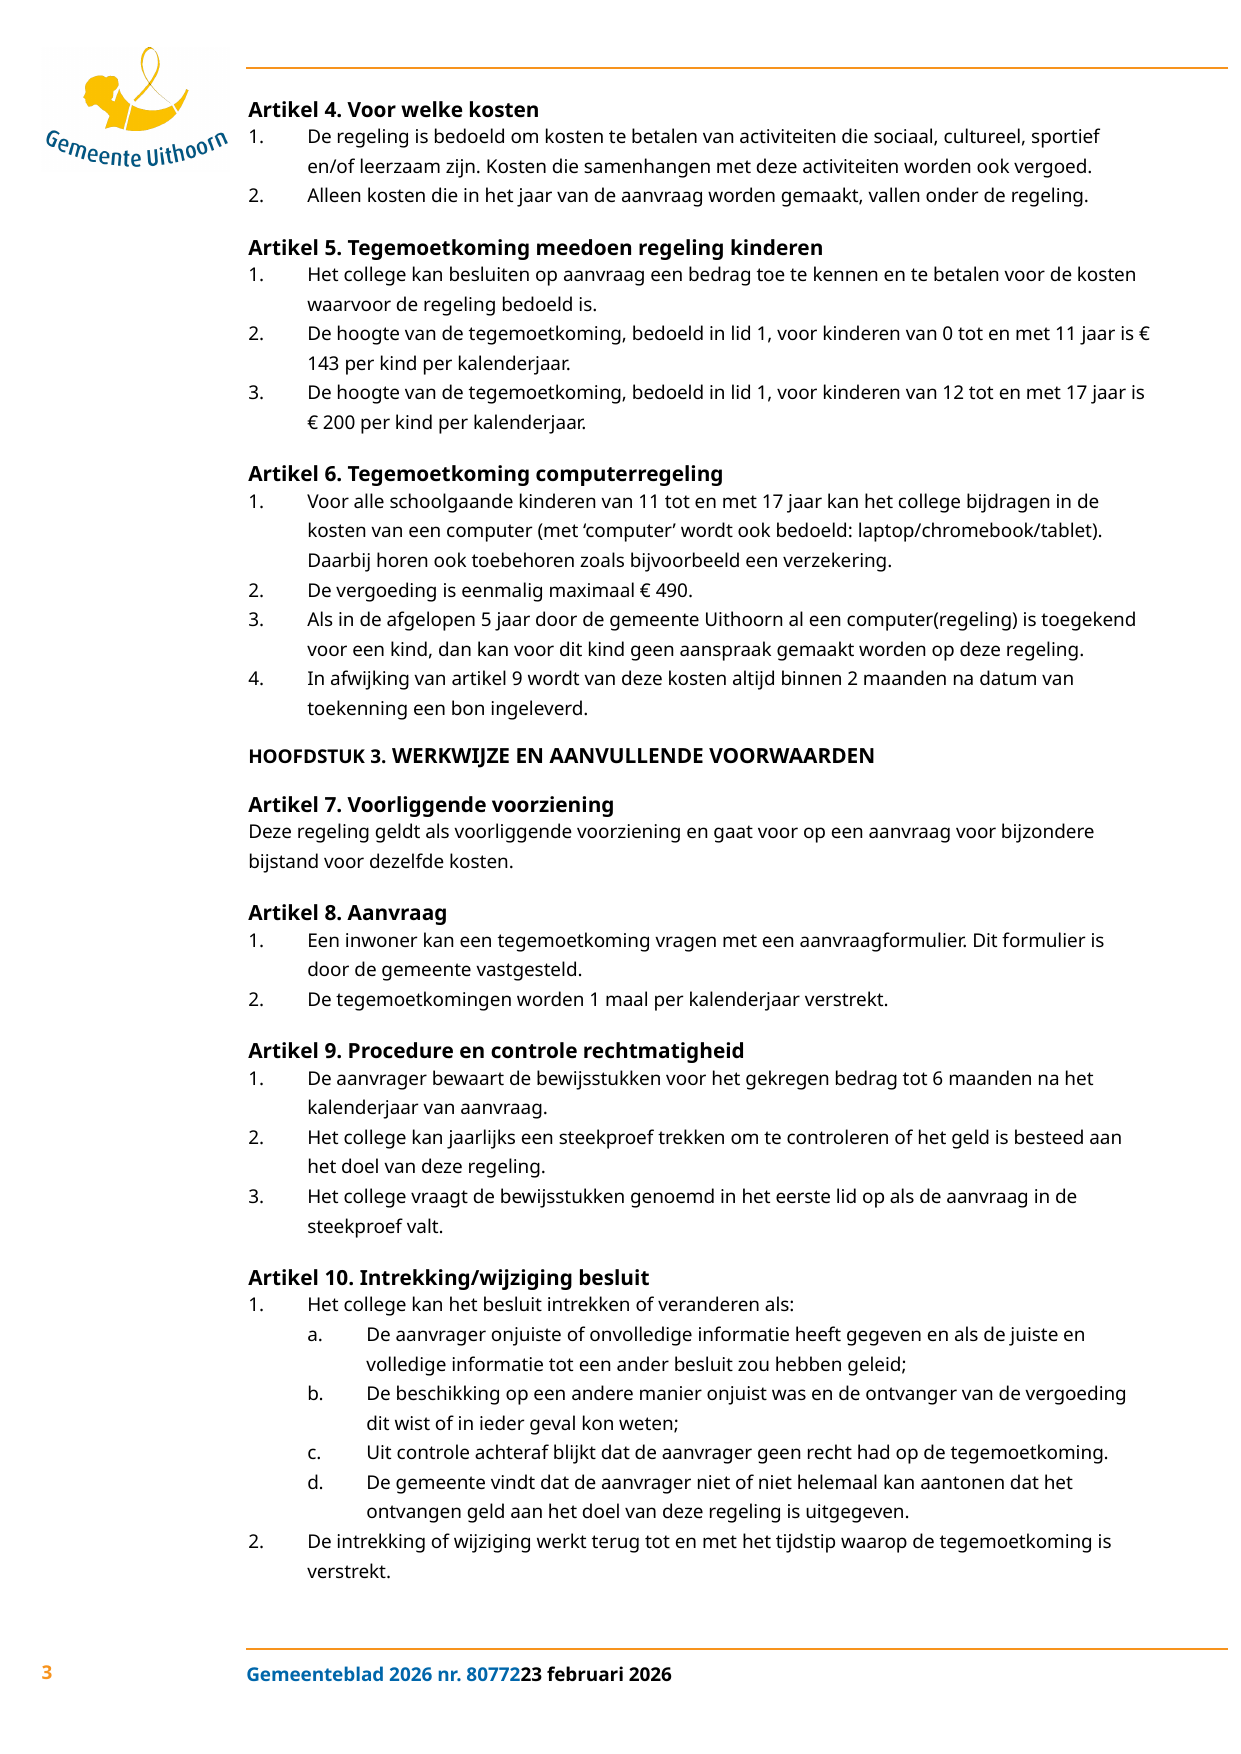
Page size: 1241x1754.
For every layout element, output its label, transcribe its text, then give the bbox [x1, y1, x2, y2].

text Artikel 8. Aanvraag [248, 898, 1152, 927]
text Artikel 9. Procedure en controle rechtmatigheid [248, 1036, 1152, 1065]
list Uit controle achteraf blijkt dat de aanvrager geen recht had op de tegemoetkoming. [307, 1439, 1152, 1465]
list In afwijking van artikel 9 wordt van deze kosten altijd binnen 2 maanden na datum van toekenning een bon ingeleverd. [248, 666, 1152, 721]
picture [41, 47, 231, 172]
list De aanvrager bewaart de bewijsstukken voor het gekregen bedrag tot 6 maanden na het kalenderjaar van aanvraag. [248, 1065, 1152, 1120]
list Het college kan jaarlijks een steekproef trekken om te controleren of het geld is besteed aan het doel van deze regeling. [248, 1124, 1152, 1179]
text HOOFDSTUK 3. WERKWIJZE EN AANVULLENDE VOORWAARDEN [248, 741, 1152, 769]
list De tegemoetkomingen worden 1 maal per kalenderjaar verstrekt. [248, 986, 1152, 1012]
list De regeling is bedoeld om kosten te betalen van activiteiten die sociaal, cultureel, sportief en/of leerzaam zijn. Kosten die samenhangen met deze activiteiten worden ook vergoed. [248, 123, 1152, 178]
text Artikel 5. Tegemoetkoming meedoen regeling kinderen [248, 233, 1152, 261]
list De beschikking op een andere manier onjuist was en de ontvanger van de vergoeding dit wist of in ieder geval kon weten; [307, 1380, 1152, 1436]
text Artikel 4. Voor welke kosten [248, 95, 1152, 123]
list De gemeente vindt dat de aanvrager niet of niet helemaal kan aantonen dat het ontvangen geld aan het doel van deze regeling is uitgegeven. [307, 1469, 1152, 1524]
list De hoogte van de tegemoetkoming, bedoeld in lid 1, voor kinderen van 0 tot en met 11 jaar is € 143 per kind per kalenderjaar. [248, 320, 1152, 376]
list De hoogte van de tegemoetkoming, bedoeld in lid 1, voor kinderen van 12 tot en met 17 jaar is € 200 per kind per kalenderjaar. [248, 379, 1152, 435]
list Het college vraagt de bewijsstukken genoemd in het eerste lid op als de aanvraag in de steekproef valt. [248, 1183, 1152, 1238]
list De vergoeding is eenmalig maximaal € 490. [248, 577, 1152, 602]
list Het college kan besluiten op aanvraag een bedrag toe te kennen en te betalen voor de kosten waarvoor de regeling bedoeld is. [248, 261, 1152, 317]
list Alleen kosten die in het jaar van de aanvraag worden gemaakt, vallen onder de regeling. [248, 182, 1152, 208]
list De intrekking of wijziging werkt terug tot en met het tijdstip waarop de tegemoetkoming is verstrekt. [248, 1528, 1152, 1584]
list Een inwoner kan een tegemoetkoming vragen met een aanvraagformulier. Dit formulier is door de gemeente vastgesteld. [248, 927, 1152, 982]
list Voor alle schoolgaande kinderen van 11 tot en met 17 jaar kan het college bijdragen in de kosten van een computer (met ‘computer’ wordt ook bedoeld: laptop/chromebook/tablet). Daarbij horen ook toebehoren zoals bijvoorbeeld een verzekering. [248, 488, 1152, 573]
text Artikel 10. Intrekking/wijziging besluit [248, 1263, 1152, 1292]
text Artikel 6. Tegemoetkoming computerregeling [248, 459, 1152, 488]
text Artikel 7. Voorliggende voorziening [248, 790, 1152, 818]
text Deze regeling geldt als voorliggende voorziening en gaat voor op een aanvraag voor bijzondere bijstand voor dezelfde kosten. [248, 818, 1152, 874]
list De aanvrager onjuiste of onvolledige informatie heeft gegeven en als de juiste en volledige informatie tot een ander besluit zou hebben geleid; [307, 1321, 1152, 1377]
list Het college kan het besluit intrekken of veranderen als: [248, 1292, 1152, 1317]
list Als in de afgelopen 5 jaar door de gemeente Uithoorn al een computer(regeling) is toegekend voor een kind, dan kan voor dit kind geen aanspraak gemaakt worden op deze regeling. [248, 606, 1152, 662]
